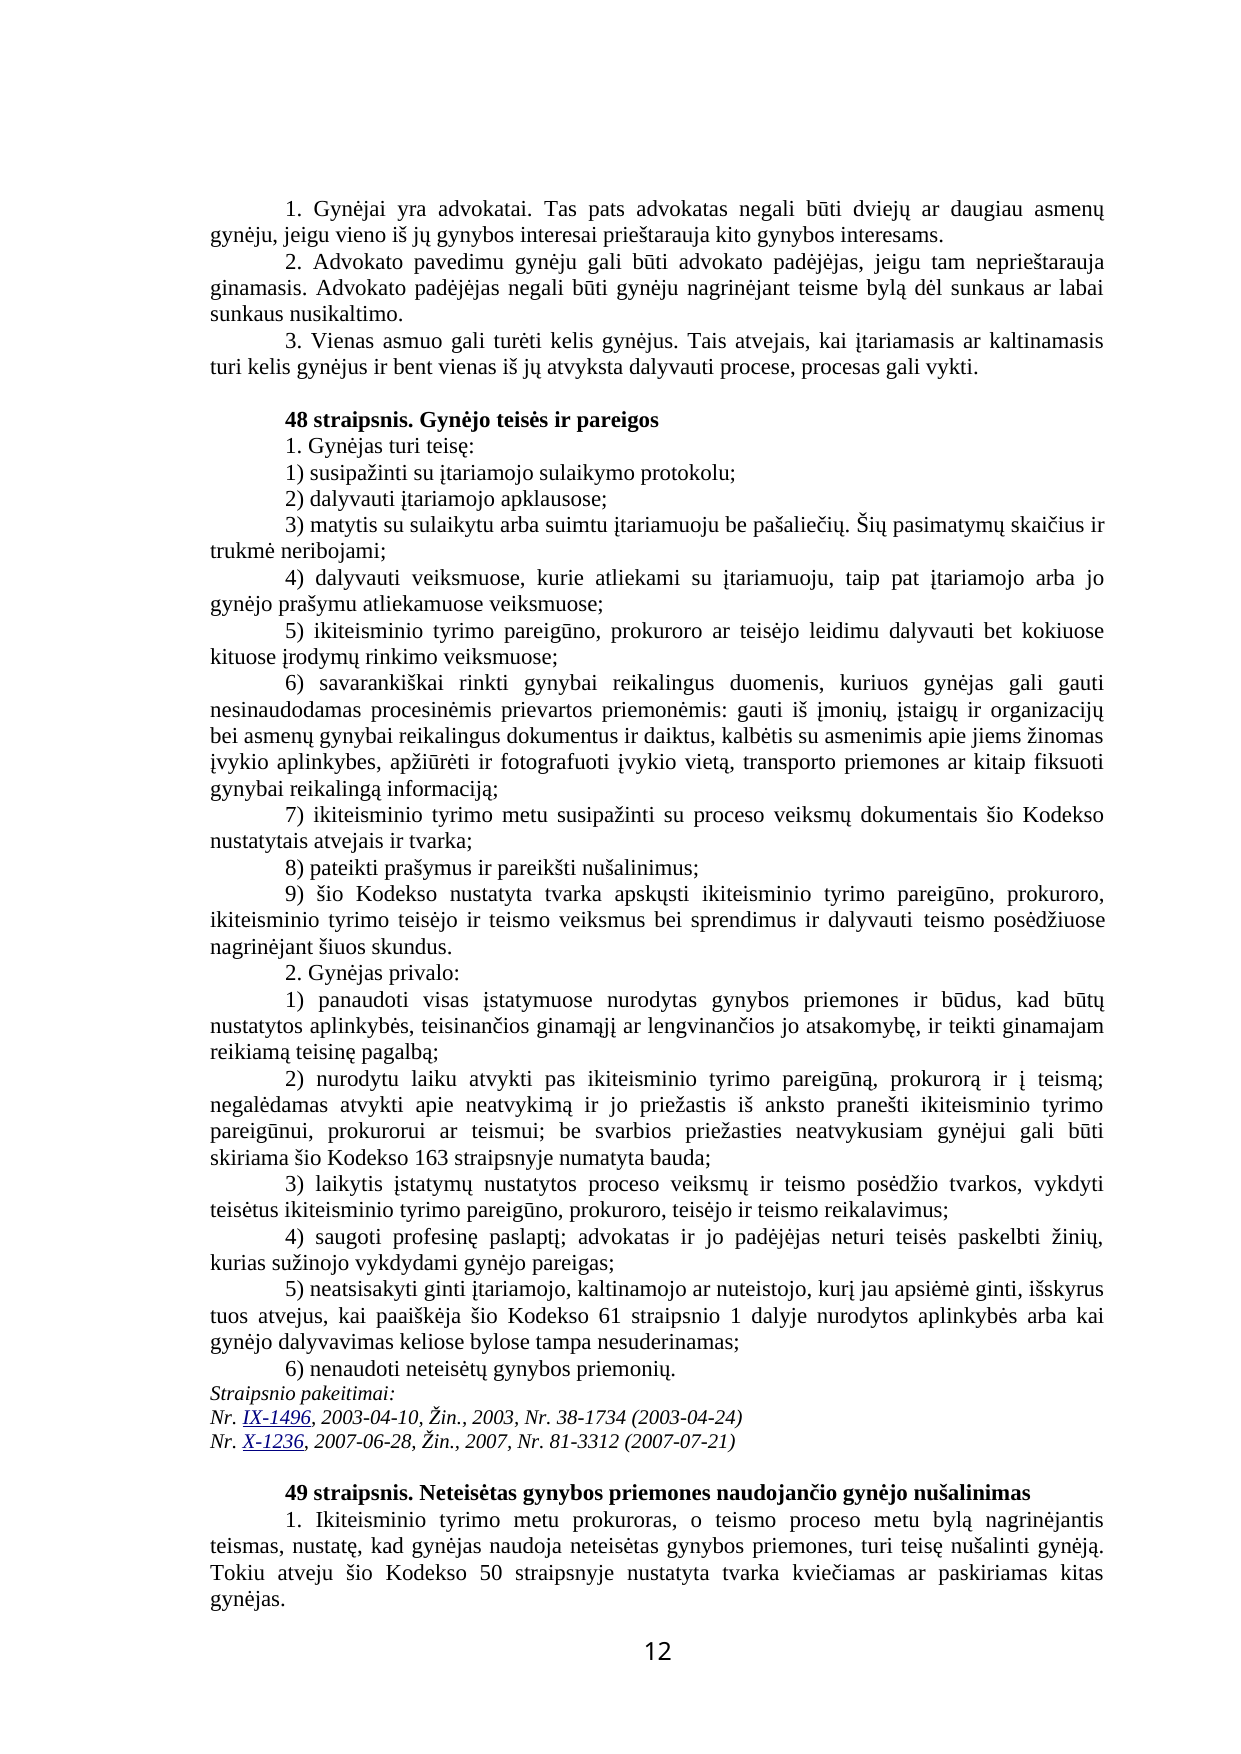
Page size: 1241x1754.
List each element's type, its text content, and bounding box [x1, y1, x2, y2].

text 5) neatsisakyti ginti įtariamojo, kaltinamojo ar nuteistojo, kurį jau apsiėmė ginti, išskyrus tuos atvejus, kai paaiškėja šio Kodekso 61 straipsnio 1 dalyje nurodytos aplinkybės arba kai gynėjo dalyvavimas keliose bylose tampa nesuderinamas; [210, 1276, 1106, 1354]
text 2) dalyvauti įtariamojo apklausose; [210, 485, 1106, 511]
text 1) panaudoti visas įstatymuose nurodytas gynybos priemones ir būdus, kad būtų nustatytos aplinkybės, teisinančios ginamąjį ar lengvinančios jo atsakomybę, ir teikti ginamajam reikiamą teisinę pagalbą; [210, 986, 1106, 1065]
text 1. Gynėjai yra advokatai. Tas pats advokatas negali būti dviejų ar daugiau asmenų gynėju, jeigu vieno iš jų gynybos interesai prieštarauja kito gynybos interesams. [210, 195, 1106, 248]
text 48 straipsnis. Gynėjo teisės ir pareigos [210, 406, 1106, 432]
text 9) šio Kodekso nustatyta tvarka apskųsti ikiteisminio tyrimo pareigūno, prokuroro, ikiteisminio tyrimo teisėjo ir teismo veiksmus bei sprendimus ir dalyvauti teismo posėdžiuose nagrinėjant šiuos skundus. [210, 880, 1106, 959]
text 7) ikiteisminio tyrimo metu susipažinti su proceso veiksmų dokumentais šio Kodekso nustatytais atvejais ir tvarka; [210, 801, 1106, 854]
text 1. Gynėjas turi teisę: [210, 432, 1106, 458]
text 4) dalyvauti veiksmuose, kurie atliekami su įtariamuoju, taip pat įtariamojo arba jo gynėjo prašymu atliekamuose veiksmuose; [210, 564, 1106, 617]
text 6) savarankiškai rinkti gynybai reikalingus duomenis, kuriuos gynėjas gali gauti nesinaudodamas procesinėmis prievartos priemonėmis: gauti iš įmonių, įstaigų ir organizacijų bei asmenų gynybai reikalingus dokumentus ir daiktus, kalbėtis su asmenimis apie jiems žinomas įvykio aplinkybes, apžiūrėti ir fotografuoti įvykio vietą, transporto priemones ar kitaip fiksuoti gynybai reikalingą informaciją; [210, 669, 1106, 801]
text Nr. X-1236, 2007-06-28, Žin., 2007, Nr. 81-3312 (2007-07-21) [210, 1429, 1106, 1453]
text 2. Gynėjas privalo: [210, 959, 1106, 986]
text 5) ikiteisminio tyrimo pareigūno, prokuroro ar teisėjo leidimu dalyvauti bet kokiuose kituose įrodymų rinkimo veiksmuose; [210, 617, 1106, 669]
text 8) pateikti prašymus ir pareikšti nušalinimus; [210, 854, 1106, 880]
text 1) susipažinti su įtariamojo sulaikymo protokolu; [210, 458, 1106, 485]
text Straipsnio pakeitimai: [210, 1381, 1106, 1405]
text 2) nurodytu laiku atvykti pas ikiteisminio tyrimo pareigūną, prokurorą ir į teismą; negalėdamas atvykti apie neatvykimą ir jo priežastis iš anksto pranešti ikiteisminio tyrimo pareigūnui, prokurorui ar teismui; be svarbios priežasties neatvykusiam gynėjui gali būti skiriama šio Kodekso 163 straipsnyje numatyta bauda; [210, 1065, 1106, 1170]
text 3) laikytis įstatymų nustatytos proceso veiksmų ir teismo posėdžio tvarkos, vykdyti teisėtus ikiteisminio tyrimo pareigūno, prokuroro, teisėjo ir teismo reikalavimus; [210, 1170, 1106, 1223]
text 3) matytis su sulaikytu arba suimtu įtariamuoju be pašaliečių. Šių pasimatymų skaičius ir trukmė neribojami; [210, 511, 1106, 564]
text 3. Vienas asmuo gali turėti kelis gynėjus. Tais atvejais, kai įtariamasis ar kaltinamasis turi kelis gynėjus ir bent vienas iš jų atvyksta dalyvauti procese, procesas gali vykti. [210, 327, 1106, 379]
text 4) saugoti profesinę paslaptį; advokatas ir jo padėjėjas neturi teisės paskelbti žinių, kurias sužinojo vykdydami gynėjo pareigas; [210, 1223, 1106, 1276]
text 6) nenaudoti neteisėtų gynybos priemonių. [210, 1354, 1106, 1381]
text 1. Ikiteisminio tyrimo metu prokuroras, o teismo proceso metu bylą nagrinėjantis teismas, nustatę, kad gynėjas naudoja neteisėtas gynybos priemones, turi teisę nušalinti gynėją. Tokiu atveju šio Kodekso 50 straipsnyje nustatyta tvarka kviečiamas ar paskiriamas kitas gynėjas. [210, 1506, 1106, 1611]
text 2. Advokato pavedimu gynėju gali būti advokato padėjėjas, jeigu tam neprieštarauja ginamasis. Advokato padėjėjas negali būti gynėju nagrinėjant teisme bylą dėl sunkaus ar labai sunkaus nusikaltimo. [210, 248, 1106, 327]
text 49 straipsnis. Neteisėtas gynybos priemones naudojančio gynėjo nušalinimas [285, 1479, 1106, 1506]
text Nr. IX-1496, 2003-04-10, Žin., 2003, Nr. 38-1734 (2003-04-24) [210, 1405, 1106, 1429]
